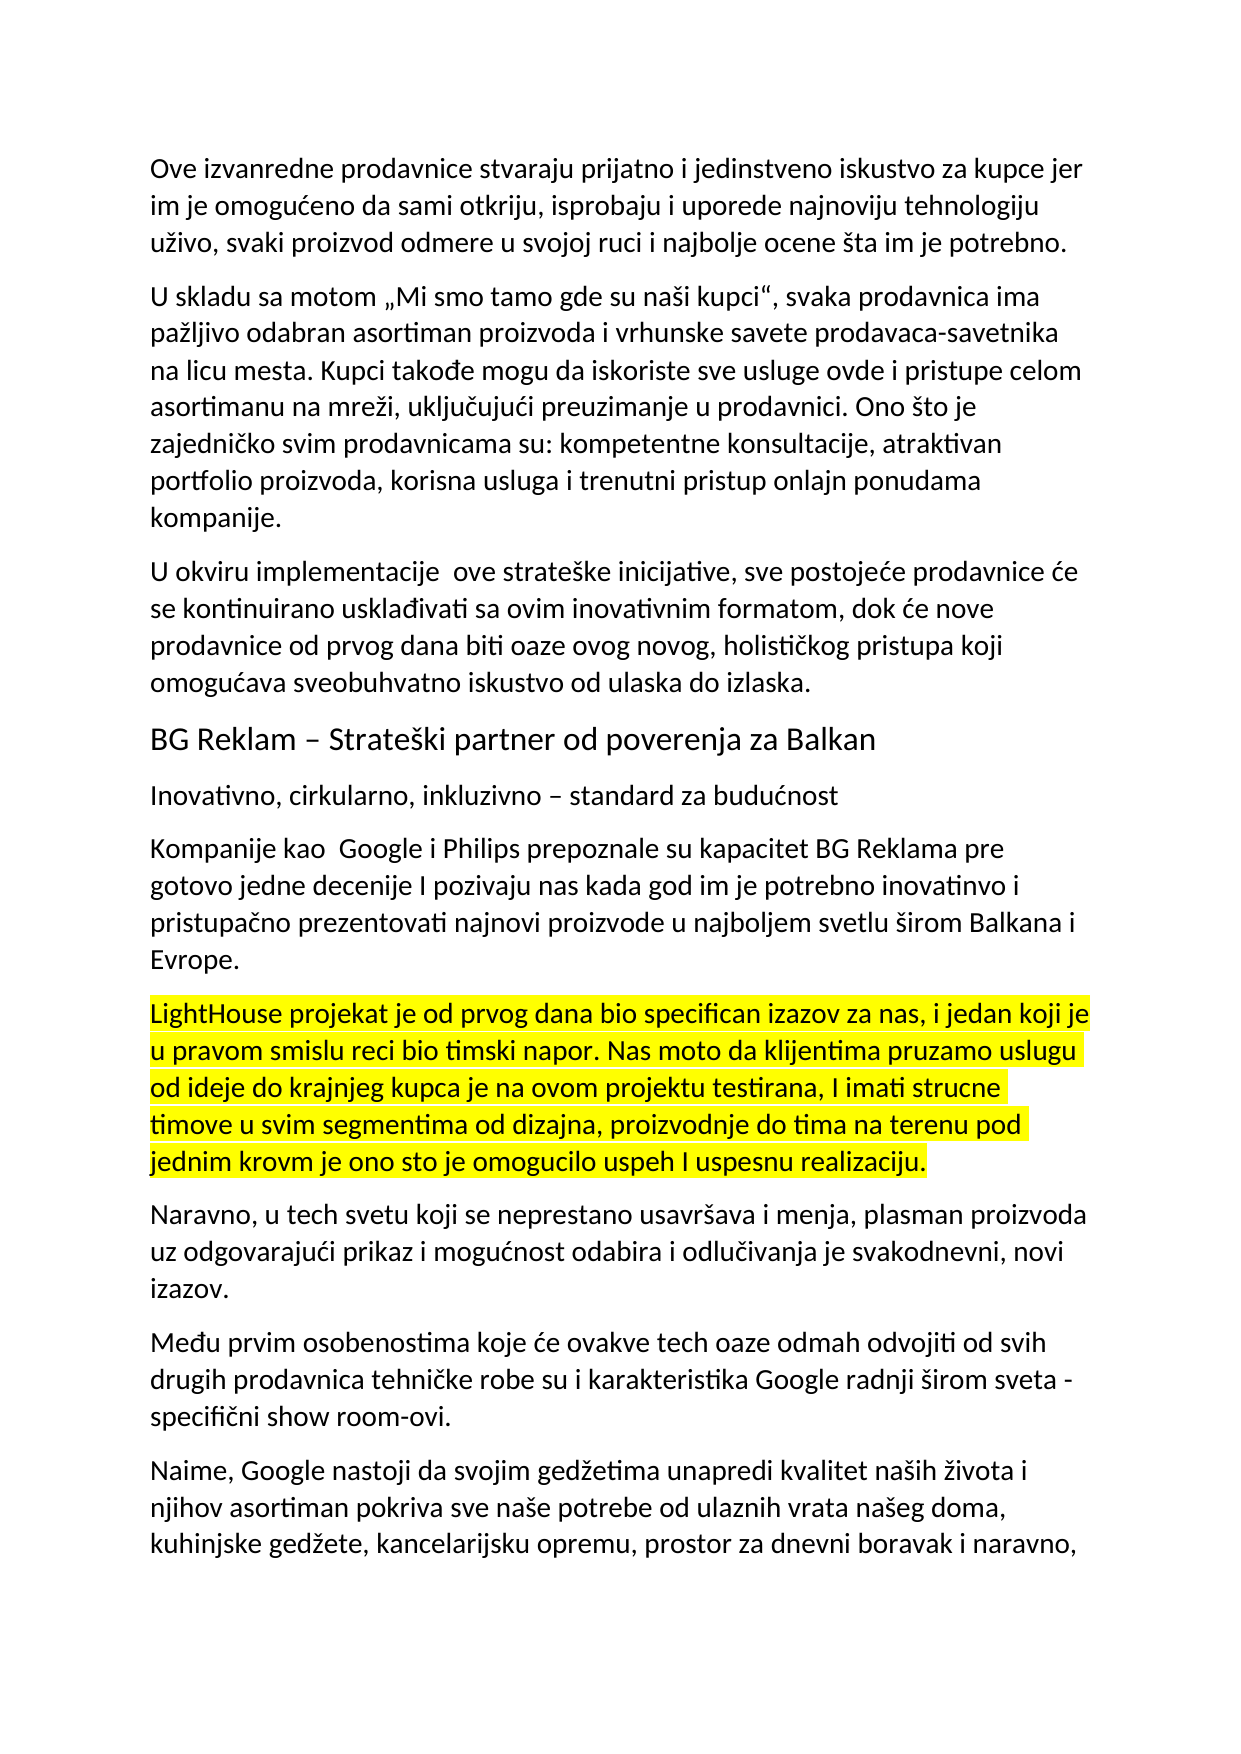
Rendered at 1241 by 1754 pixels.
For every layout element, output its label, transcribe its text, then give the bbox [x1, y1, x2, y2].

text Ove izvanredne prodavnice stvaraju prijatno i jedinstveno iskustvo za kupce jer im je omogućeno da sami otkriju, isprobaju i uporede najnoviju tehnologiju uživo, svaki proizvod odmere u svojoj ruci i najbolje ocene šta im je potrebno. [150, 150, 1090, 259]
text Naime, Google nastoji da svojim gedžetima unapredi kvalitet naših života i njihov asortiman pokriva sve naše potrebe od ulaznih vrata našeg doma, kuhinjske gedžete, kancelarijsku opremu, prostor za dnevni boravak i naravno, [150, 1452, 1090, 1561]
text Naravno, u tech svetu koji se neprestano usavršava i menja, plasman proizvoda uz odgovarajući prikaz i mogućnost odabira i odlučivanja je svakodnevni, novi izazov. [150, 1196, 1090, 1306]
text Inovativno, cirkularno, inkluzivno – standard za budućnost [150, 777, 1090, 812]
text Kompanije kao Google i Philips prepoznale su kapacitet BG Reklama pre gotovo jedne decenije I pozivaju nas kada god im je potrebno inovatinvo i pristupačno prezentovati najnovi proizvode u najboljem svetlu širom Balkana i Evrope. [150, 830, 1090, 977]
text U skladu sa motom „Mi smo tamo gde su naši kupci“, svaka prodavnica ima pažljivo odabran asortiman proizvoda i vrhunske savete prodavaca-savetnika na licu mesta. Kupci takođe mogu da iskoriste sve usluge ovde i pristupe celom asortimanu na mreži, uključujući preuzimanje u prodavnici. Ono što je zajedničko svim prodavnicama su: kompetentne konsultacije, atraktivan portfolio proizvoda, korisna usluga i trenutni pristup onlajn ponudama kompanije. [150, 278, 1090, 535]
text BG Reklam – Strateški partner od poverenja za Balkan [150, 718, 1090, 758]
text Među prvim osobenostima koje će ovakve tech oaze odmah odvojiti od svih drugih prodavnica tehničke robe su i karakteristika Google radnji širom sveta - specifični show room-ovi. [150, 1324, 1090, 1434]
text LightHouse projekat je od prvog dana bio specifican izazov za nas, i jedan koji je u pravom smislu reci bio timski napor. Nas moto da klijentima pruzamo uslugu od ideje do krajnjeg kupca je na ovom projektu testirana, I imati strucne timove u svim segmentima od dizajna, proizvodnje do tima na terenu pod jednim krovm je ono sto je omogucilo uspeh I uspesnu realizaciju. [150, 995, 1090, 1178]
text U okviru implementacije ove strateške inicijative, sve postojeće prodavnice će se kontinuirano usklađivati sa ovim inovativnim formatom, dok će nove prodavnice od prvog dana biti oaze ovog novog, holističkog pristupa koji omogućava sveobuhvatno iskustvo od ulaska do izlaska. [150, 553, 1090, 700]
